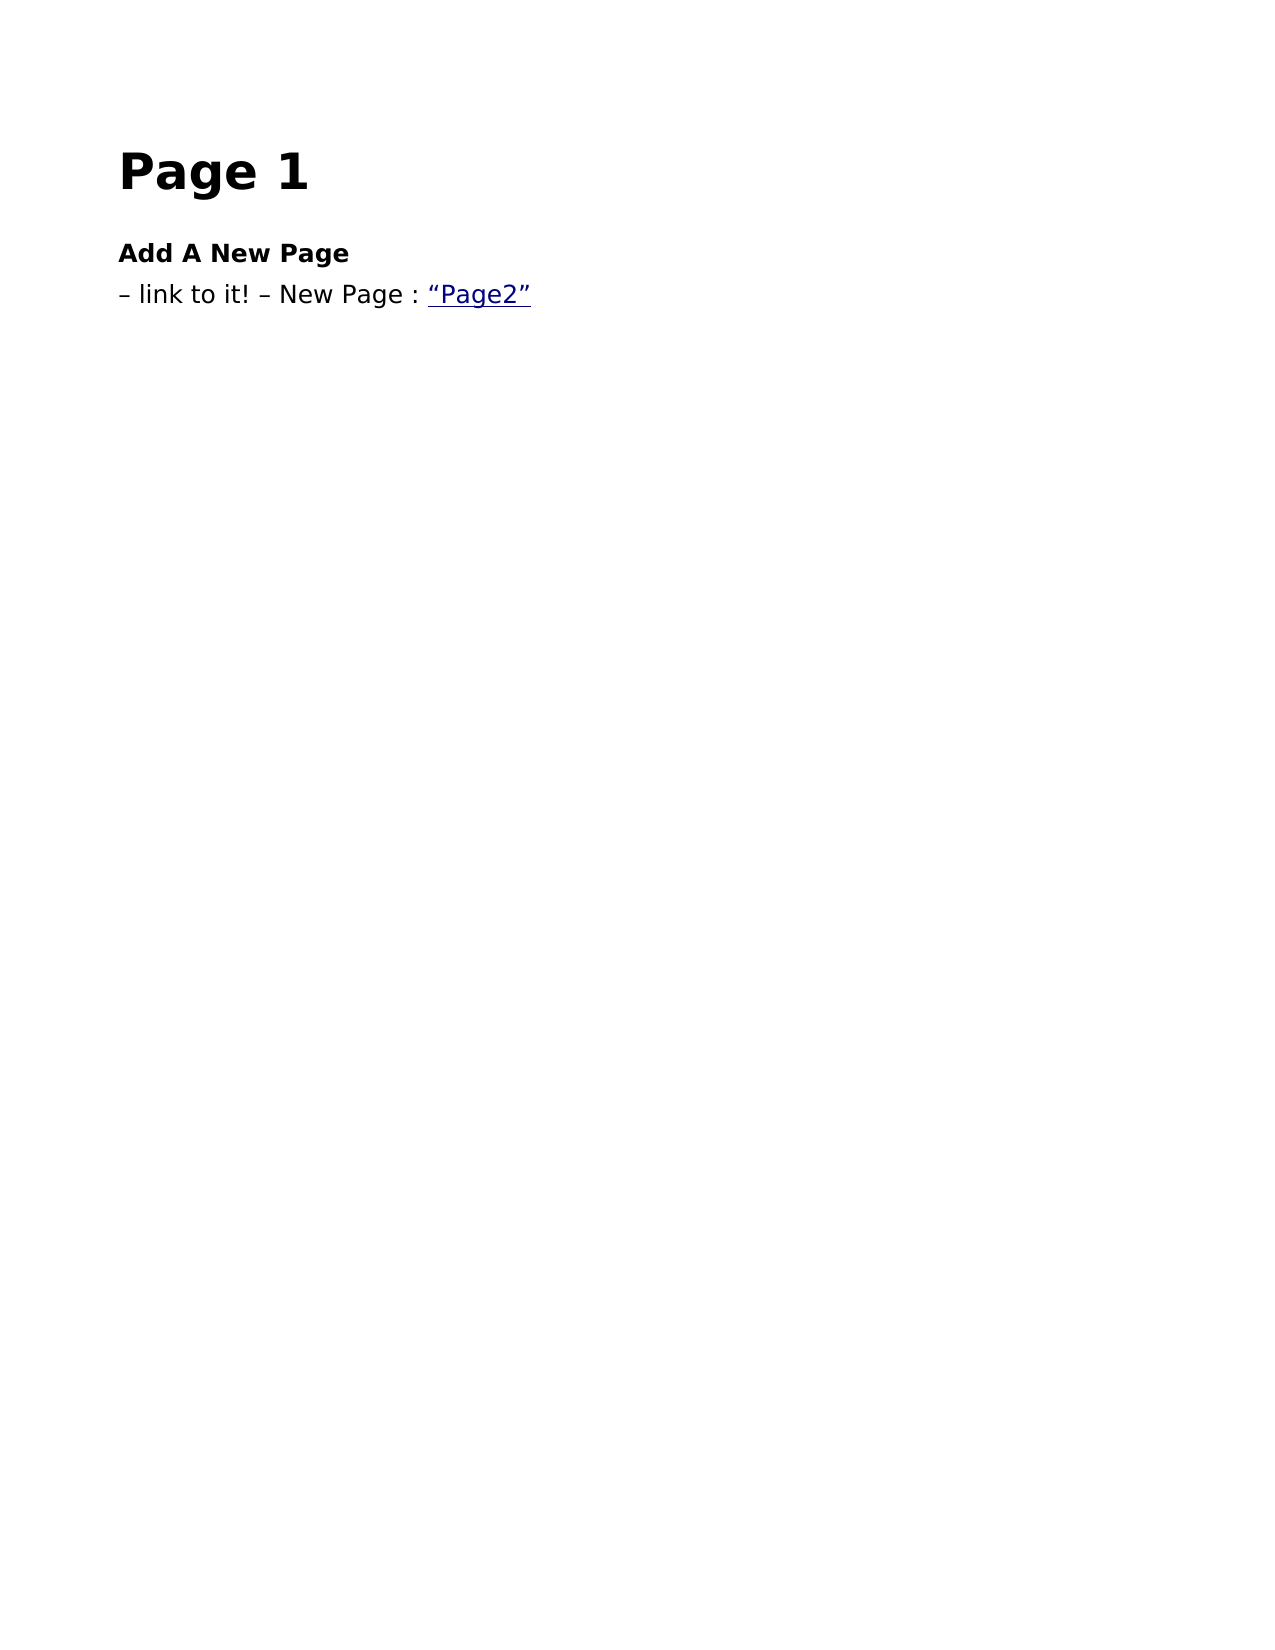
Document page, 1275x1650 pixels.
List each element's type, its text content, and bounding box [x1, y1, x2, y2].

text – link to it! – New Page : “Page2” [118, 281, 1157, 310]
subtitle Page 1 [118, 143, 1157, 201]
subtitle Add A New Page [118, 239, 1157, 268]
